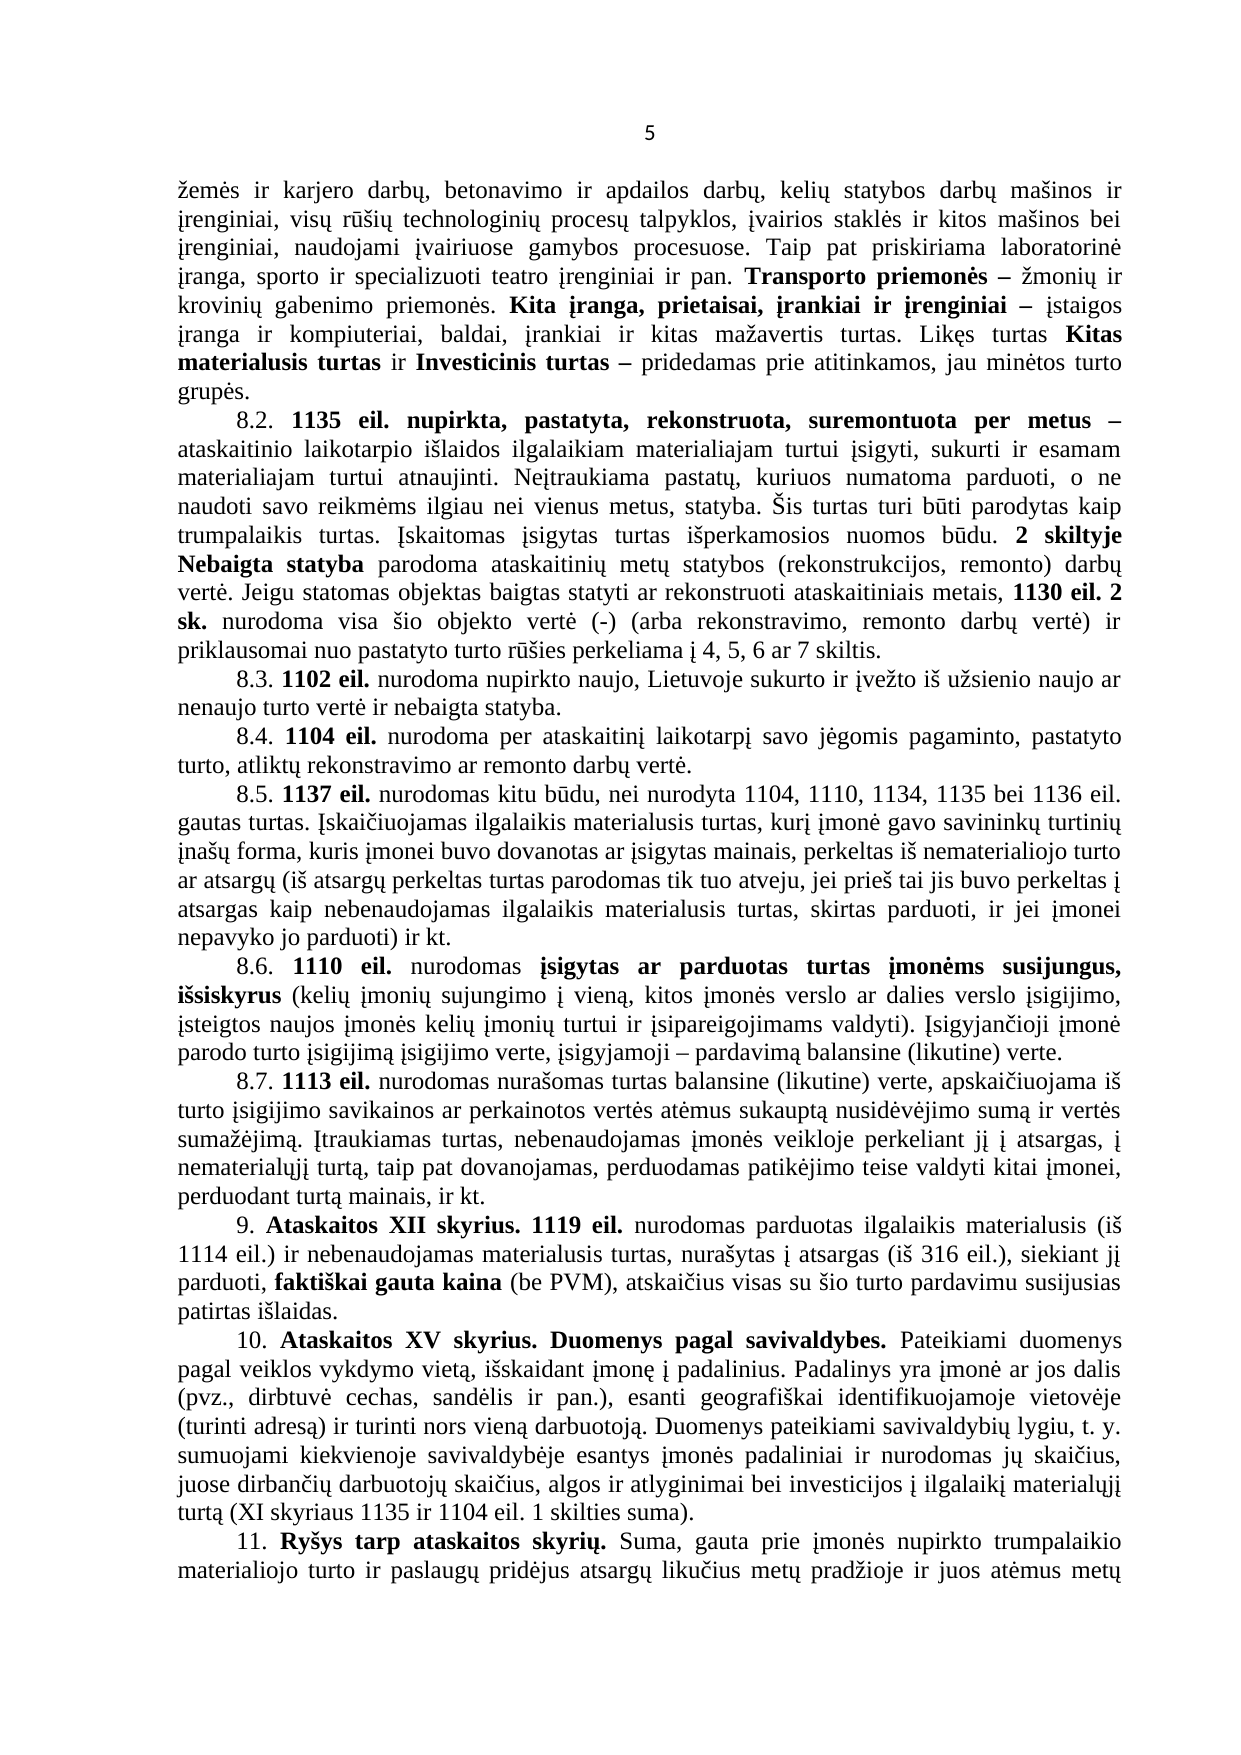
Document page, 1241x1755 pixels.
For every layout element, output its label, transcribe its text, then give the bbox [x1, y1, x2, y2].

text 10. Ataskaitos XV skyrius. Duomenys pagal savivaldybes. Pateikiami duomenys pagal veiklos vykdymo vietą, išskaidant įmonę į padalinius. Padalinys yra įmonė ar jos dalis (pvz., dirbtuvė cechas, sandėlis ir pan.), esanti geografiškai identifikuojamoje vietovėje (turinti adresą) ir turinti nors vieną darbuotoją. Duomenys pateikiami savivaldybių lygiu, t. y. sumuojami kiekvienoje savivaldybėje esantys įmonės padaliniai ir nurodomas jų skaičius, juose dirbančių darbuotojų skaičius, algos ir atlyginimai bei investicijos į ilgalaikį materialųjį turtą (XI skyriaus 1135 ir 1104 eil. 1 skilties suma). [177, 1325, 1122, 1526]
text 8.5. 1137 eil. nurodomas kitu būdu, nei nurodyta 1104, 1110, 1134, 1135 bei 1136 eil. gautas turtas. Įskaičiuojamas ilgalaikis materialusis turtas, kurį įmonė gavo savininkų turtinių įnašų forma, kuris įmonei buvo dovanotas ar įsigytas mainais, perkeltas iš nematerialiojo turto ar atsargų (iš atsargų perkeltas turtas parodomas tik tuo atveju, jei prieš tai jis buvo perkeltas į atsargas kaip nebenaudojamas ilgalaikis materialusis turtas, skirtas parduoti, ir jei įmonei nepavyko jo parduoti) ir kt. [177, 779, 1122, 951]
text 8.3. 1102 eil. nurodoma nupirkto naujo, Lietuvoje sukurto ir įvežto iš užsienio naujo ar nenaujo turto vertė ir nebaigta statyba. [177, 664, 1122, 721]
text žemės ir karjero darbų, betonavimo ir apdailos darbų, kelių statybos darbų mašinos ir įrenginiai, visų rūšių technologinių procesų talpyklos, įvairios staklės ir kitos mašinos bei įrenginiai, naudojami įvairiuose gamybos procesuose. Taip pat priskiriama laboratorinė įranga, sporto ir specializuoti teatro įrenginiai ir pan. Transporto priemonės – žmonių ir krovinių gabenimo priemonės. Kita įranga, prietaisai, įrankiai ir įrenginiai – įstaigos įranga ir kompiuteriai, baldai, įrankiai ir kitas mažavertis turtas. Likęs turtas Kitas materialusis turtas ir Investicinis turtas – pridedamas prie atitinkamos, jau minėtos turto grupės. [177, 175, 1122, 405]
text 8.6. 1110 eil. nurodomas įsigytas ar parduotas turtas įmonėms susijungus, išsiskyrus (kelių įmonių sujungimo į vieną, kitos įmonės verslo ar dalies verslo įsigijimo, įsteigtos naujos įmonės kelių įmonių turtui ir įsipareigojimams valdyti). Įsigyjančioji įmonė parodo turto įsigijimą įsigijimo verte, įsigyjamoji – pardavimą balansine (likutine) verte. [177, 951, 1122, 1066]
text 11. Ryšys tarp ataskaitos skyrių. Suma, gauta prie įmonės nupirkto trumpalaikio materialiojo turto ir paslaugų pridėjus atsargų likučius metų pradžioje ir juos atėmus metų [177, 1526, 1122, 1584]
text 8.7. 1113 eil. nurodomas nurašomas turtas balansine (likutine) verte, apskaičiuojama iš turto įsigijimo savikainos ar perkainotos vertės atėmus sukauptą nusidėvėjimo sumą ir vertės sumažėjimą. Įtraukiamas turtas, nebenaudojamas įmonės veikloje perkeliant jį į atsargas, į nematerialųjį turtą, taip pat dovanojamas, perduodamas patikėjimo teise valdyti kitai įmonei, perduodant turtą mainais, ir kt. [177, 1066, 1122, 1210]
text 9. Ataskaitos XII skyrius. 1119 eil. nurodomas parduotas ilgalaikis materialusis (iš 1114 eil.) ir nebenaudojamas materialusis turtas, nurašytas į atsargas (iš 316 eil.), siekiant jį parduoti, faktiškai gauta kaina (be PVM), atskaičius visas su šio turto pardavimu susijusias patirtas išlaidas. [177, 1210, 1122, 1325]
text 8.4. 1104 eil. nurodoma per ataskaitinį laikotarpį savo jėgomis pagaminto, pastatyto turto, atliktų rekonstravimo ar remonto darbų vertė. [177, 721, 1122, 779]
text 8.2. 1135 eil. nupirkta, pastatyta, rekonstruota, suremontuota per metus – ataskaitinio laikotarpio išlaidos ilgalaikiam materialiajam turtui įsigyti, sukurti ir esamam materialiajam turtui atnaujinti. Neįtraukiama pastatų, kuriuos numatoma parduoti, o ne naudoti savo reikmėms ilgiau nei vienus metus, statyba. Šis turtas turi būti parodytas kaip trumpalaikis turtas. Įskaitomas įsigytas turtas išperkamosios nuomos būdu. 2 skiltyje Nebaigta statyba parodoma ataskaitinių metų statybos (rekonstrukcijos, remonto) darbų vertė. Jeigu statomas objektas baigtas statyti ar rekonstruoti ataskaitiniais metais, 1130 eil. 2 sk. nurodoma visa šio objekto vertė (-) (arba rekonstravimo, remonto darbų vertė) ir priklausomai nuo pastatyto turto rūšies perkeliama į 4, 5, 6 ar 7 skiltis. [177, 405, 1122, 664]
